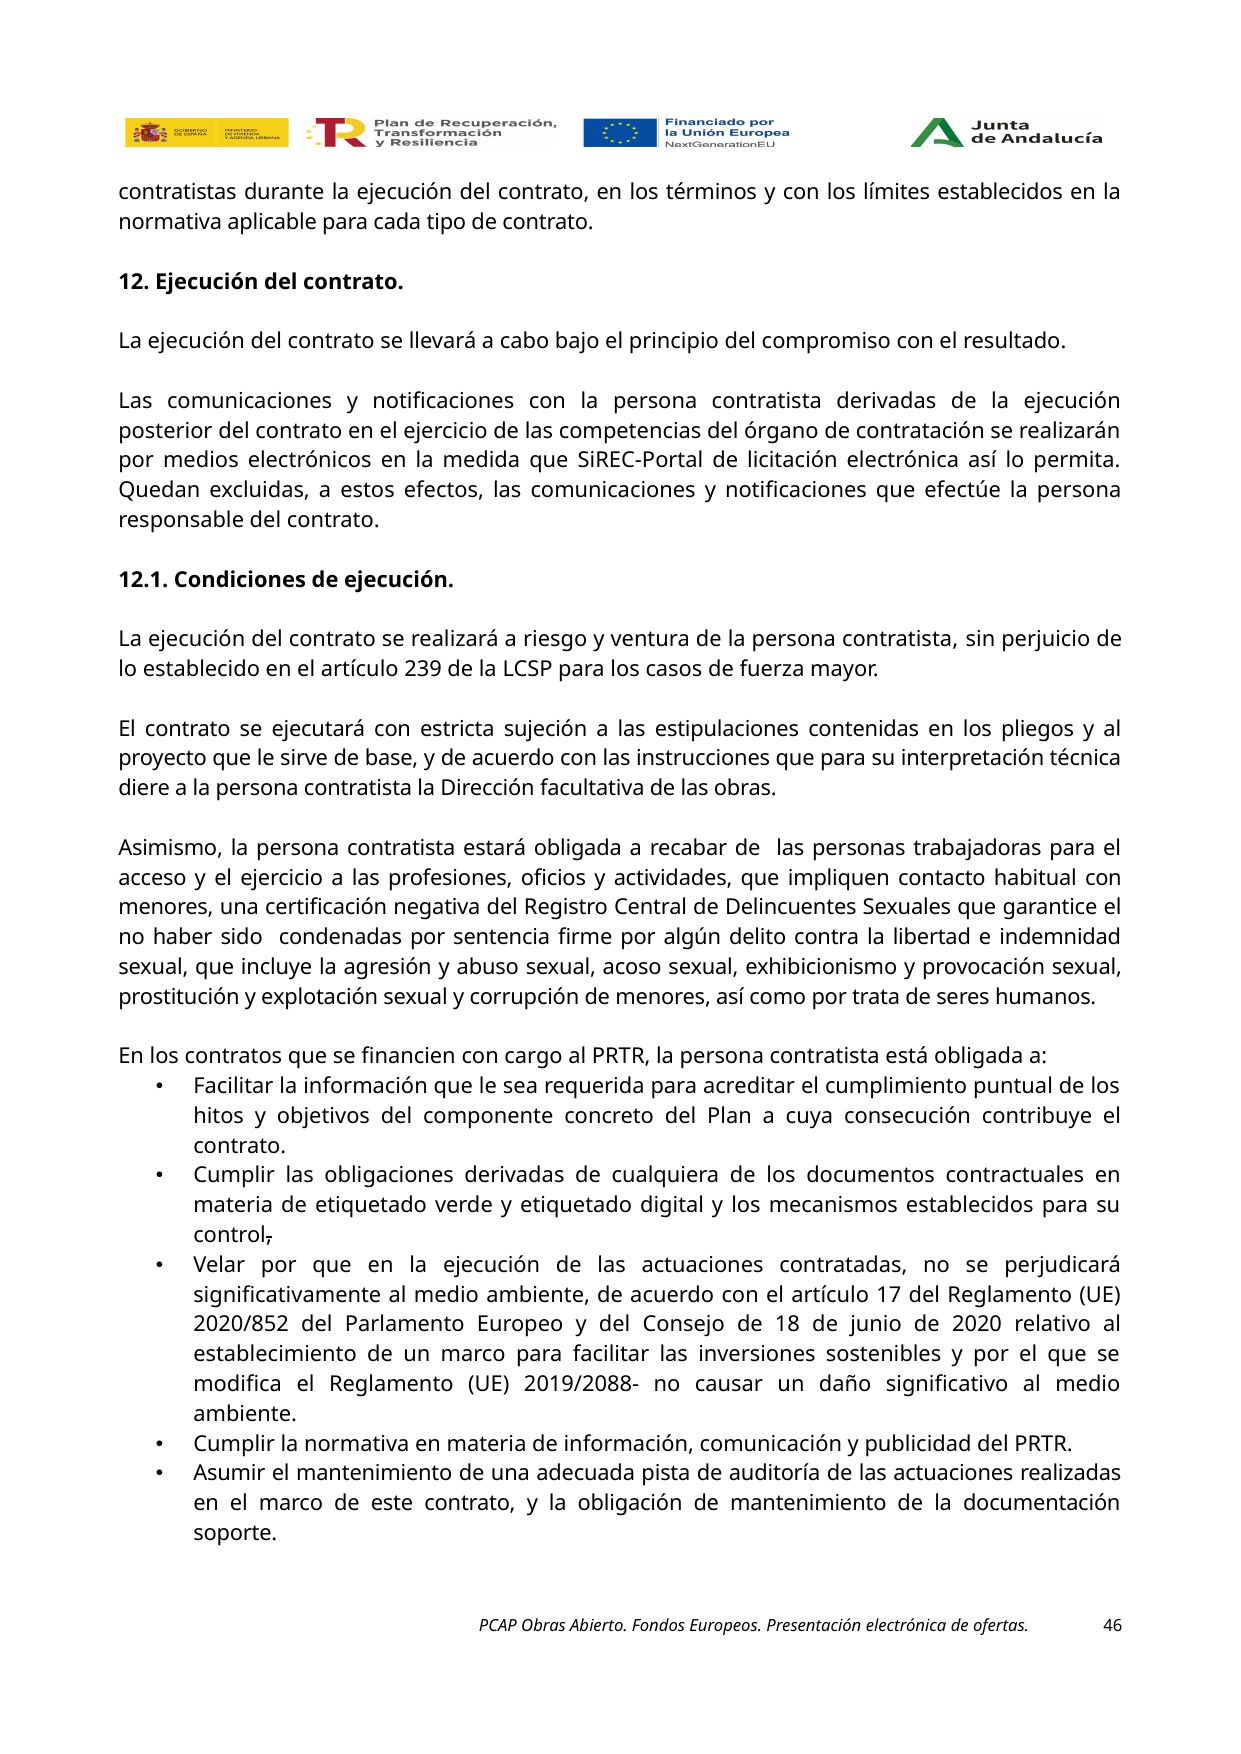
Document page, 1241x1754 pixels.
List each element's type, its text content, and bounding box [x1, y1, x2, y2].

text En los contratos que se financien con cargo al PRTR, la persona contratista está obligada a: [118, 1040, 1122, 1070]
text Asimismo, la persona contratista estará obligada a recabar de las personas trabajadoras para el acceso y el ejercicio a las profesiones, oficios y actividades, que impliquen contacto habitual con menores, una certificación negativa del Registro Central de Delincuentes Sexuales que garantice el no haber sido condenadas por sentencia firme por algún delito contra la libertad e indemnidad sexual, que incluye la agresión y abuso sexual, acoso sexual, exhibicionismo y provocación sexual, prostitución y explotación sexual y corrupción de menores, así como por trata de seres humanos. [118, 832, 1122, 1011]
picture [582, 118, 793, 147]
text La ejecución del contrato se llevará a cabo bajo el principio del compromiso con el resultado. [118, 325, 1122, 355]
picture [305, 118, 557, 147]
subtitle 12.1. Condiciones de ejecución. [118, 564, 1122, 593]
list Facilitar la información que le sea requerida para acreditar el cumplimiento puntual de los hitos y objetivos del componente concreto del Plan a cuya consecución contribuye el contrato. [156, 1070, 1122, 1159]
picture [910, 118, 1104, 147]
list Cumplir la normativa en materia de información, comunicación y publicidad del PRTR. [156, 1428, 1122, 1457]
text La ejecución del contrato se realizará a riesgo y ventura de la persona contratista, sin perjuicio de lo establecido en el artículo 239 de la LCSP para los casos de fuerza mayor. [118, 623, 1122, 683]
picture [125, 118, 289, 147]
list Cumplir las obligaciones derivadas de cualquiera de los documentos contractuales en materia de etiquetado verde y etiquetado digital y los mecanismos establecidos para su control, [156, 1159, 1122, 1249]
list Velar por que en la ejecución de las actuaciones contratadas, no se perjudicará significativamente al medio ambiente, de acuerdo con el artículo 17 del Reglamento (UE) 2020/852 del Parlamento Europeo y del Consejo de 18 de junio de 2020 relativo al establecimiento de un marco para facilitar las inversiones sostenibles y por el que se modifica el Reglamento (UE) 2019/2088- no causar un daño significativo al medio ambiente. [156, 1249, 1122, 1428]
text El contrato se ejecutará con estricta sujeción a las estipulaciones contenidas en los pliegos y al proyecto que le sirve de base, y de acuerdo con las instrucciones que para su interpretación técnica diere a la persona contratista la Dirección facultativa de las obras. [118, 713, 1122, 802]
subtitle 12. Ejecución del contrato. [118, 266, 1122, 296]
text contratistas durante la ejecución del contrato, en los términos y con los límites establecidos en la normativa aplicable para cada tipo de contrato. [118, 176, 1122, 236]
text Las comunicaciones y notificaciones con la persona contratista derivadas de la ejecución posterior del contrato en el ejercicio de las competencias del órgano de contratación se realizarán por medios electrónicos en la medida que SiREC-Portal de licitación electrónica así lo permita. Quedan excluidas, a estos efectos, las comunicaciones y notificaciones que efectúe la persona responsable del contrato. [118, 385, 1122, 534]
list Asumir el mantenimiento de una adecuada pista de auditoría de las actuaciones realizadas en el marco de este contrato, y la obligación de mantenimiento de la documentación soporte. [156, 1457, 1122, 1547]
